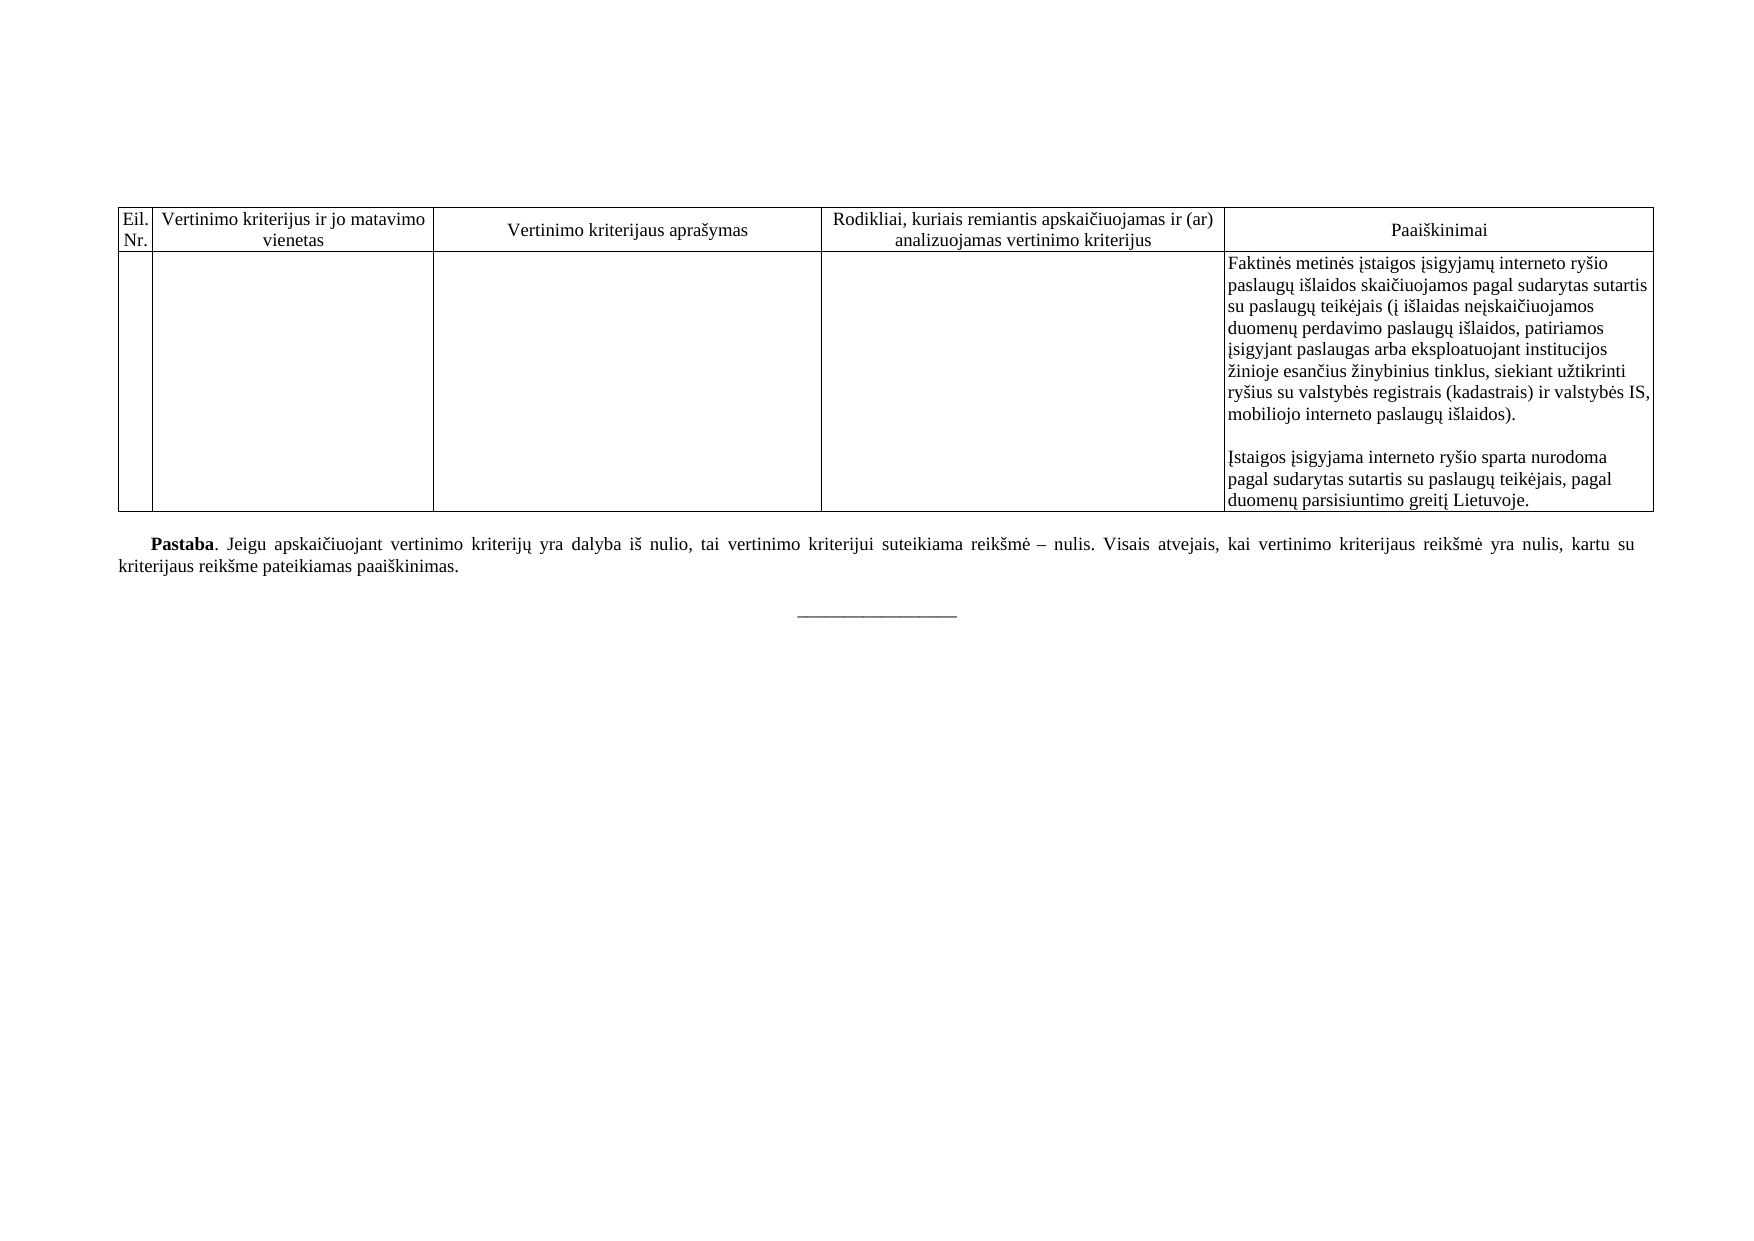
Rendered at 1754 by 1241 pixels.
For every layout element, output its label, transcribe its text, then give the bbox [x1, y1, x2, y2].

table_cell [153, 252, 433, 511]
table_header Eil. Nr. [119, 208, 152, 251]
table_header Vertinimo kriterijaus aprašymas [434, 208, 821, 251]
table_header Vertinimo kriterijus ir jo matavimo vienetas [153, 208, 433, 251]
table_cell [119, 252, 152, 511]
table_header Rodikliai, kuriais remiantis apskaičiuojamas ir (ar) analizuojamas vertinimo kriterijus [822, 208, 1224, 251]
table_header Paaiškinimai [1225, 208, 1653, 251]
table_cell [822, 252, 1224, 511]
table_cell [434, 252, 821, 511]
text Pastaba. Jeigu apskaičiuojant vertinimo kriterijų yra dalyba iš nulio, tai vertinimo kriterijui suteikiama reikšmė – nulis. Visais atvejais, kai vertinimo kriterijaus reikšmė yra nulis, kartu su kriterijaus reikšme pateikiamas paaiškinimas. [118, 533, 1636, 576]
table_cell Skaičiavimo būdas: (x/(y*z)) x – įstaigos įsigyjamos interneto ryšio paslaugų išlaidos; y – įstaigos įsigyjamo interneto ryšio sparta; z – įstaigos kompiuterinių darbo vietų skaičius. Faktinės metinės įstaigos įsigyjamų interneto ryšio paslaugų išlaidos skaičiuojamos pagal sudarytas sutartis su paslaugų teikėjais (į išlaidas neįskaičiuojamos duomenų perdavimo paslaugų išlaidos, patiriamos įsigyjant paslaugas arba eksploatuojant institucijos žinioje esančius žinybinius tinklus, siekiant užtikrinti ryšius su valstybės registrais (kadastrais) ir valstybės IS, mobiliojo interneto paslaugų išlaidos). Įstaigos įsigyjama interneto ryšio sparta nurodoma pagal sudarytas sutartis su paslaugų teikėjais, pagal duomenų parsisiuntimo greitį Lietuvoje. [1225, 252, 1653, 511]
text _________________ [118, 598, 1636, 619]
